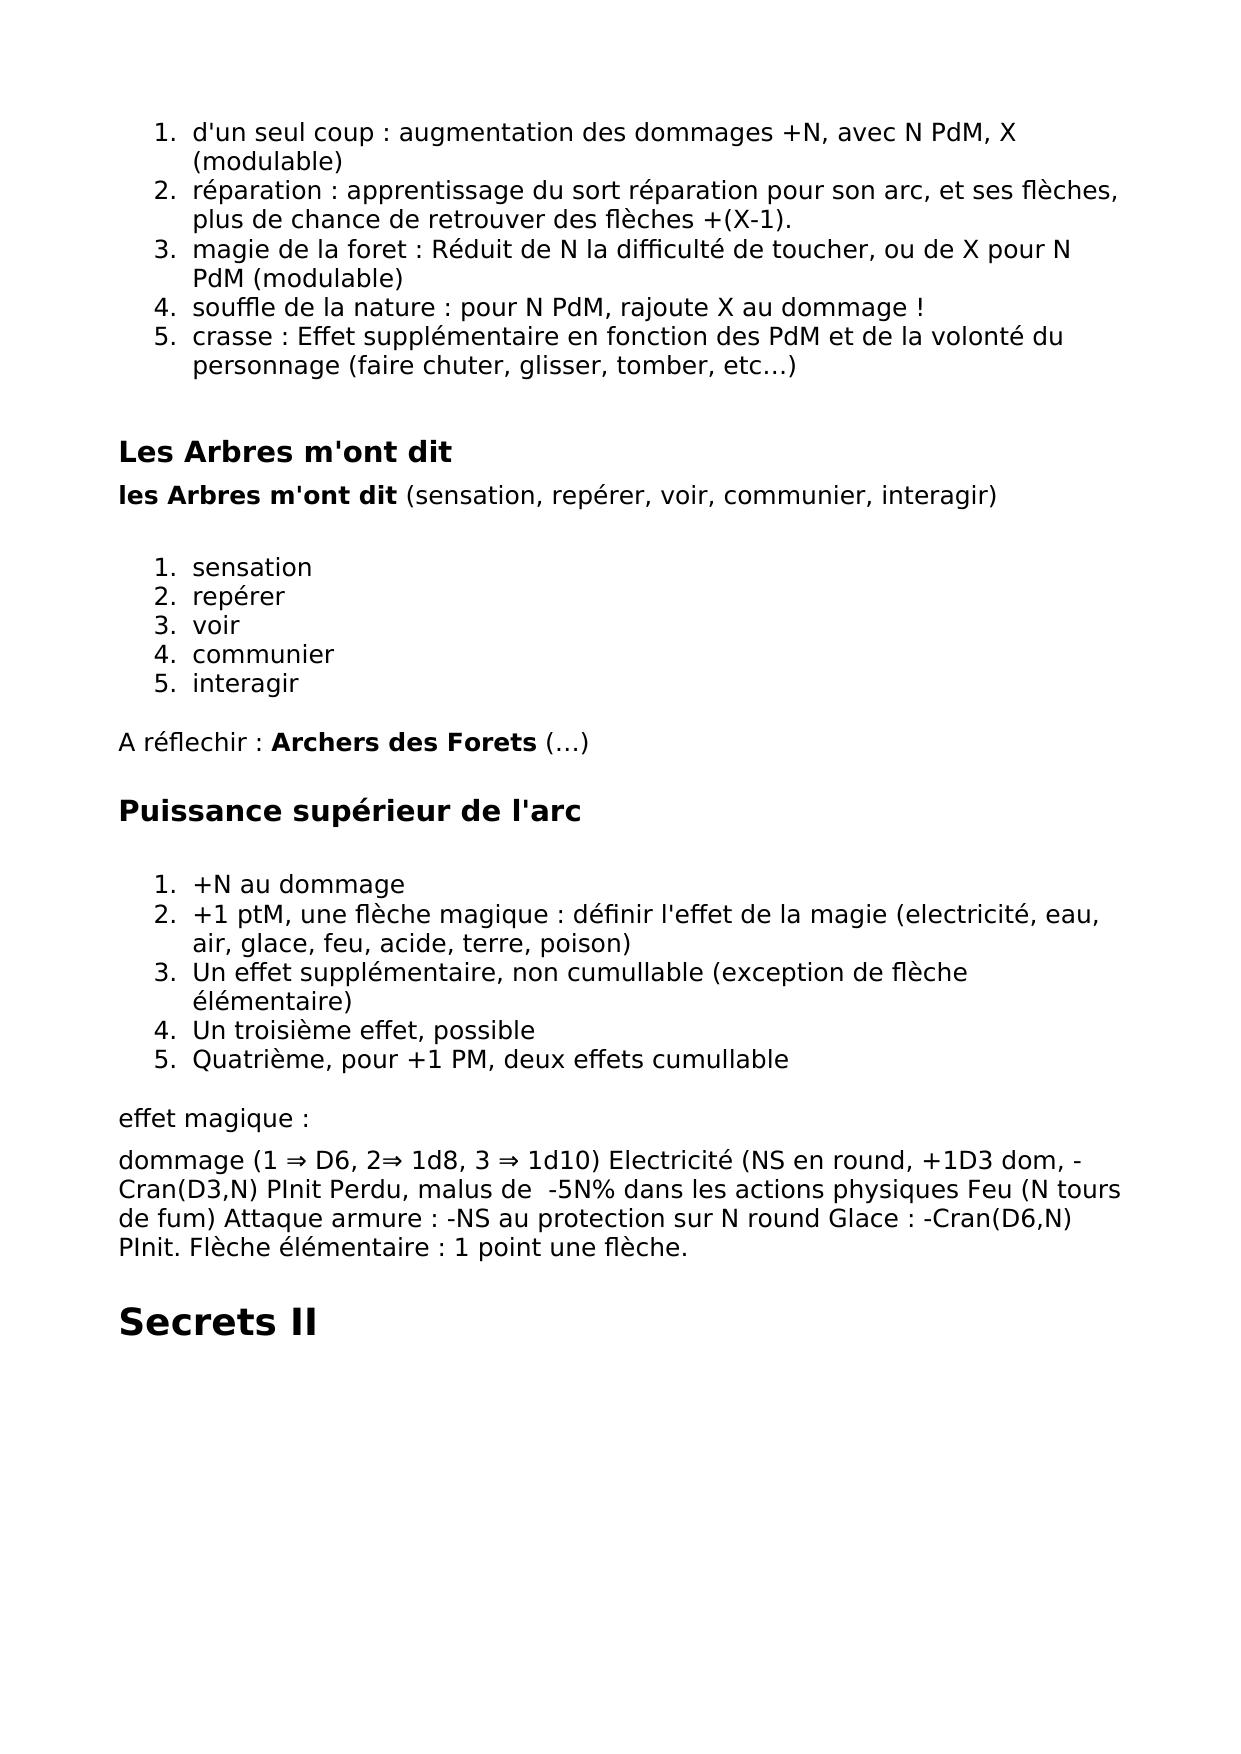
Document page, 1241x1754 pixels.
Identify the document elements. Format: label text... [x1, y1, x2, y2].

list +N au dommage [177, 871, 1122, 900]
list réparation : apprentissage du sort réparation pour son arc, et ses flèches, plus de chance de retrouver des flèches +(X-1). [177, 176, 1122, 235]
list d'un seul coup : augmentation des dommages +N, avec N PdM, X (modulable) [177, 118, 1122, 176]
text dommage (1 ⇒ D6, 2⇒ 1d8, 3 ⇒ 1d10) Electricité (NS en round, +1D3 dom, -Cran(D3,N) PInit Perdu, malus de -5N% dans les actions physiques Feu (N tours de fum) Attaque armure : -NS au protection sur N round Glace : -Cran(D6,N) PInit. Flèche élémentaire : 1 point une flèche. [118, 1146, 1122, 1263]
list magie de la foret : Réduit de N la difficulté de toucher, ou de X pour N PdM (modulable) [177, 235, 1122, 293]
list voir [177, 611, 1122, 640]
list communier [177, 640, 1122, 669]
text A réflechir : Archers des Forets (…) [118, 728, 1122, 757]
list sensation [177, 553, 1122, 582]
list souffle de la nature : pour N PdM, rajoute X au dommage ! [177, 293, 1122, 322]
list Un effet supplémentaire, non cumullable (exception de flèche élémentaire) [177, 958, 1122, 1016]
text les Arbres m'ont dit (sensation, repérer, voir, communier, interagir) [118, 482, 1122, 511]
subtitle Secrets II [118, 1300, 1122, 1344]
text effet magique : [118, 1104, 1122, 1133]
list crasse : Effet supplémentaire en fonction des PdM et de la volonté du personnage (faire chuter, glisser, tomber, etc…) [177, 322, 1122, 381]
list repérer [177, 582, 1122, 611]
list +1 ptM, une flèche magique : définir l'effet de la magie (electricité, eau, air, glace, feu, acide, terre, poison) [177, 900, 1122, 958]
subtitle Puissance supérieur de l'arc [118, 795, 1122, 829]
subtitle Les Arbres m'ont dit [118, 435, 1122, 469]
list Quatrième, pour +1 PM, deux effets cumullable [177, 1046, 1122, 1075]
list Un troisième effet, possible [177, 1016, 1122, 1046]
list interagir [177, 669, 1122, 698]
